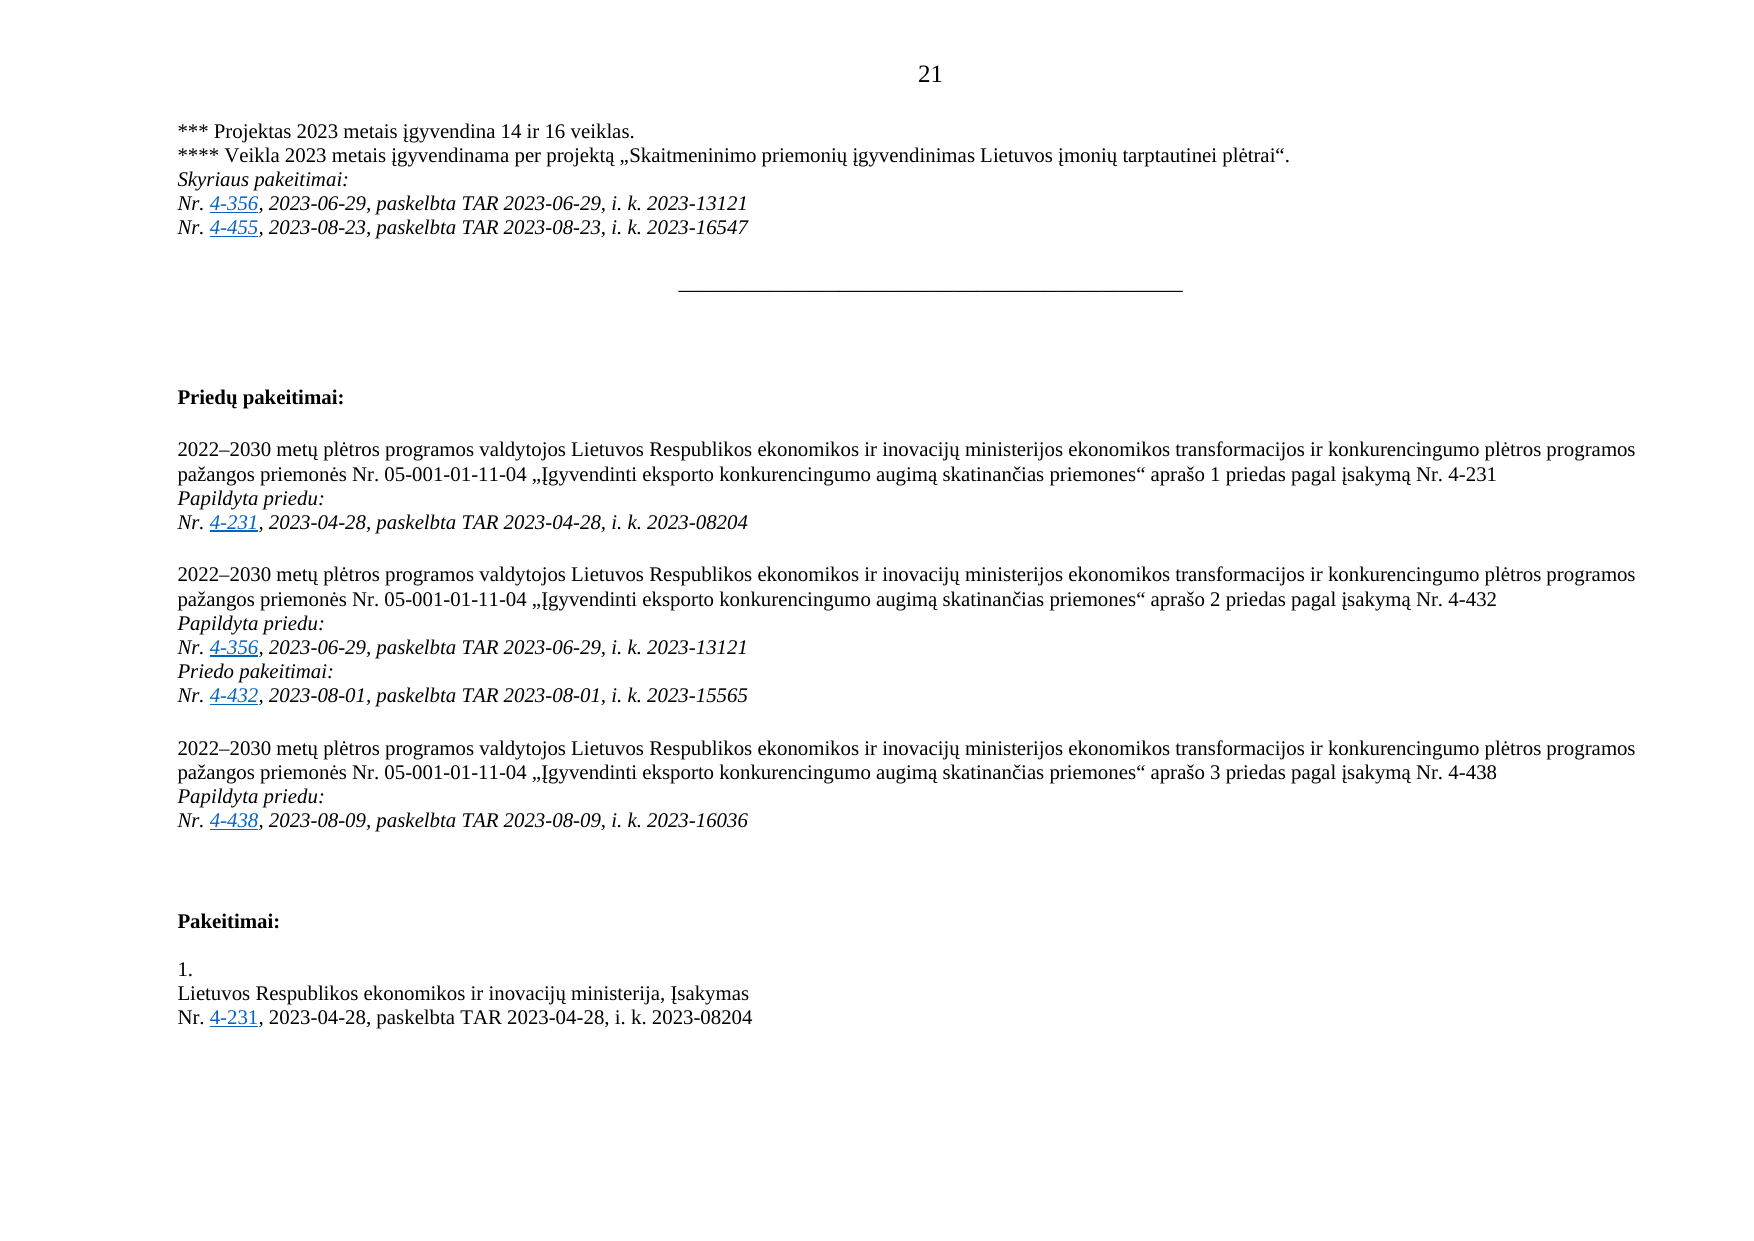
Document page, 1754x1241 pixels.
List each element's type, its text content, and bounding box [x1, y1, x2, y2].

text *** Projektas 2023 metais įgyvendina 14 ir 16 veiklas. [177, 119, 1683, 143]
text Nr. 4-438, 2023-08-09, paskelbta TAR 2023-08-09, i. k. 2023-16036 [177, 808, 1683, 832]
text **** Veikla 2023 metais įgyvendinama per projektą „Skaitmeninimo priemonių įgyvendinimas Lietuvos įmonių tarptautinei plėtrai“. [177, 143, 1683, 167]
text Nr. 4-432, 2023-08-01, paskelbta TAR 2023-08-01, i. k. 2023-15565 [177, 683, 1683, 707]
text ____________________________________________ [177, 268, 1683, 294]
text Papildyta priedu: [177, 784, 1683, 808]
text Papildyta priedu: [177, 611, 1683, 634]
text Nr. 4-455, 2023-08-23, paskelbta TAR 2023-08-23, i. k. 2023-16547 [177, 215, 1683, 239]
text Lietuvos Respublikos ekonomikos ir inovacijų ministerija, Įsakymas [177, 981, 1683, 1005]
text Priedo pakeitimai: [177, 659, 1683, 683]
text 2022–2030 metų plėtros programos valdytojos Lietuvos Respublikos ekonomikos ir inovacijų ministerijos ekonomikos transformacijos ir konkurencingumo plėtros programos pažangos priemonės Nr. 05-001-01-11-04 „Įgyvendinti eksporto konkurencingumo augimą skatinančias priemones“ aprašo 2 priedas pagal įsakymą Nr. 4-432 [177, 562, 1683, 611]
text 2022–2030 metų plėtros programos valdytojos Lietuvos Respublikos ekonomikos ir inovacijų ministerijos ekonomikos transformacijos ir konkurencingumo plėtros programos pažangos priemonės Nr. 05-001-01-11-04 „Įgyvendinti eksporto konkurencingumo augimą skatinančias priemones“ aprašo 3 priedas pagal įsakymą Nr. 4-438 [177, 736, 1683, 784]
text Nr. 4-356, 2023-06-29, paskelbta TAR 2023-06-29, i. k. 2023-13121 [177, 634, 1683, 659]
text Pakeitimai: [177, 909, 1683, 933]
text Nr. 4-356, 2023-06-29, paskelbta TAR 2023-06-29, i. k. 2023-13121 [177, 191, 1683, 215]
text Papildyta priedu: [177, 486, 1683, 509]
text Skyriaus pakeitimai: [177, 167, 1683, 191]
text Nr. 4-231, 2023-04-28, paskelbta TAR 2023-04-28, i. k. 2023-08204 [177, 1005, 1683, 1029]
text 1. [177, 957, 1683, 981]
text Nr. 4-231, 2023-04-28, paskelbta TAR 2023-04-28, i. k. 2023-08204 [177, 509, 1683, 534]
text 2022–2030 metų plėtros programos valdytojos Lietuvos Respublikos ekonomikos ir inovacijų ministerijos ekonomikos transformacijos ir konkurencingumo plėtros programos pažangos priemonės Nr. 05-001-01-11-04 „Įgyvendinti eksporto konkurencingumo augimą skatinančias priemones“ aprašo 1 priedas pagal įsakymą Nr. 4-231 [177, 437, 1683, 486]
text Priedų pakeitimai: [177, 384, 1683, 409]
